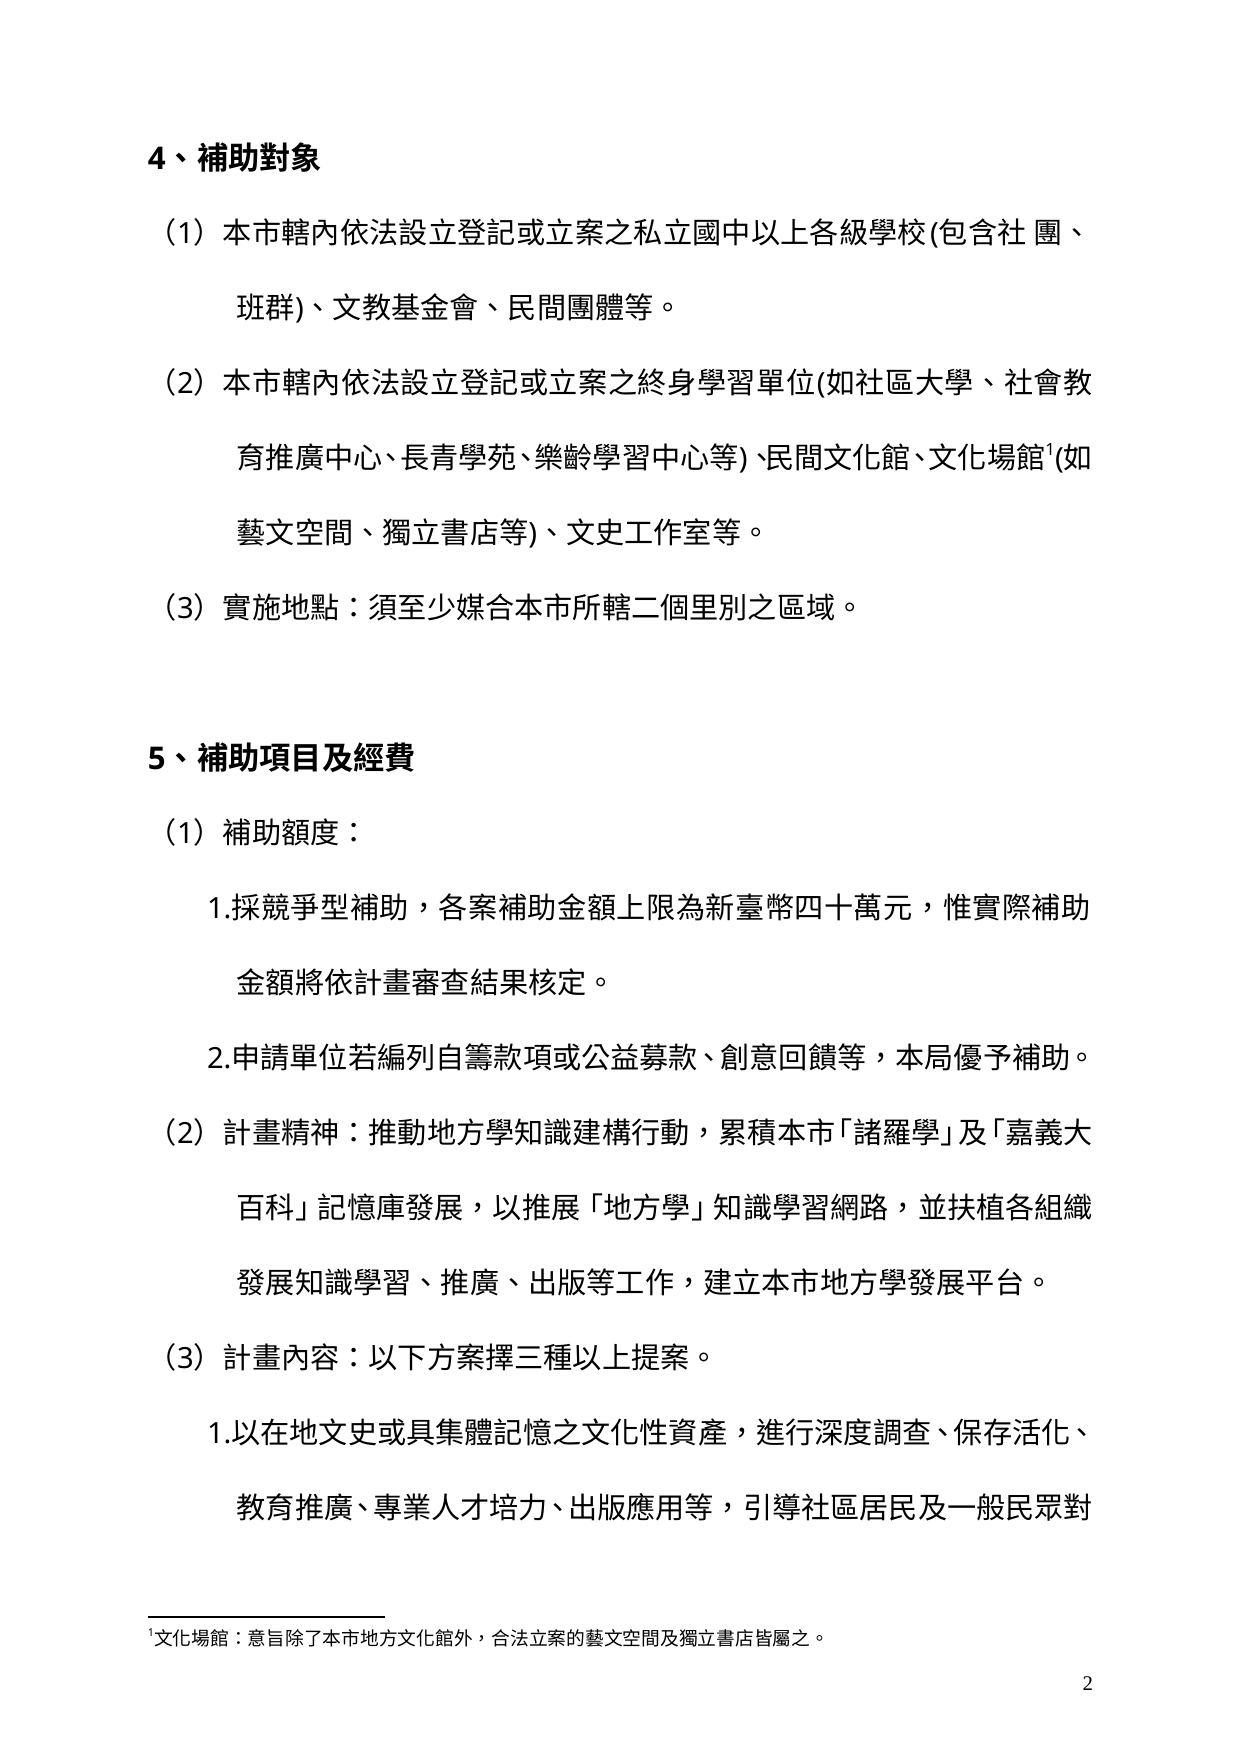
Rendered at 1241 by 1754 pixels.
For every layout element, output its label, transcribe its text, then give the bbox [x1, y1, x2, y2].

list 實施地點：須至少媒合本市所轄二個里別之區域。 [148, 568, 1093, 643]
list 以在地文史或具集體記憶之文化性資產，進行深度調查、保存活化、教育推廣、專業人才培力、出版應用等，引導社區居民及一般民眾對在地文化之認同與知識運用，為扣合社區營造精神，應規劃至少6小時以上社區營造觀念課程。 [207, 1393, 1093, 1543]
list 補助額度： [148, 793, 1093, 868]
list 補助項目及經費 [148, 718, 1093, 793]
list 本市轄內依法設立登記或立案之終身學習單位(如社區大學、社會教 育推廣中心、長青學苑、樂齡學習中心等)、民間文化館、文化場館(如藝文空間、獨立書店等)、文史工作室等。 [148, 343, 1093, 568]
list 採競爭型補助，各案補助金額上限為新臺幣四十萬元，惟實際補助金額將依計畫審查結果核定。 [207, 868, 1093, 1018]
list 申請單位若編列自籌款項或公益募款、創意回饋等，本局優予補助。 [207, 1018, 1093, 1093]
list 文化場館：意旨除了本市地方文化館外，合法立案的藝文空間及獨立書店皆屬之。 [148, 1623, 1093, 1651]
list 計畫內容：以下方案擇三種以上提案。 [148, 1318, 1093, 1393]
list 本市轄內依法設立登記或立案之私立國中以上各級學校(包含社 團、班群)、文教基金會、民間團體等。 [148, 193, 1093, 343]
list 計畫精神：推動地方學知識建構行動，累積本市「諸羅學」及「嘉義大百科」記憶庫發展，以推展「地方學」知識學習網路，並扶植各組織發展知識學習、推廣、出版等工作，建立本市地方學發展平台。 [148, 1093, 1093, 1318]
list 補助對象 [148, 118, 1093, 193]
